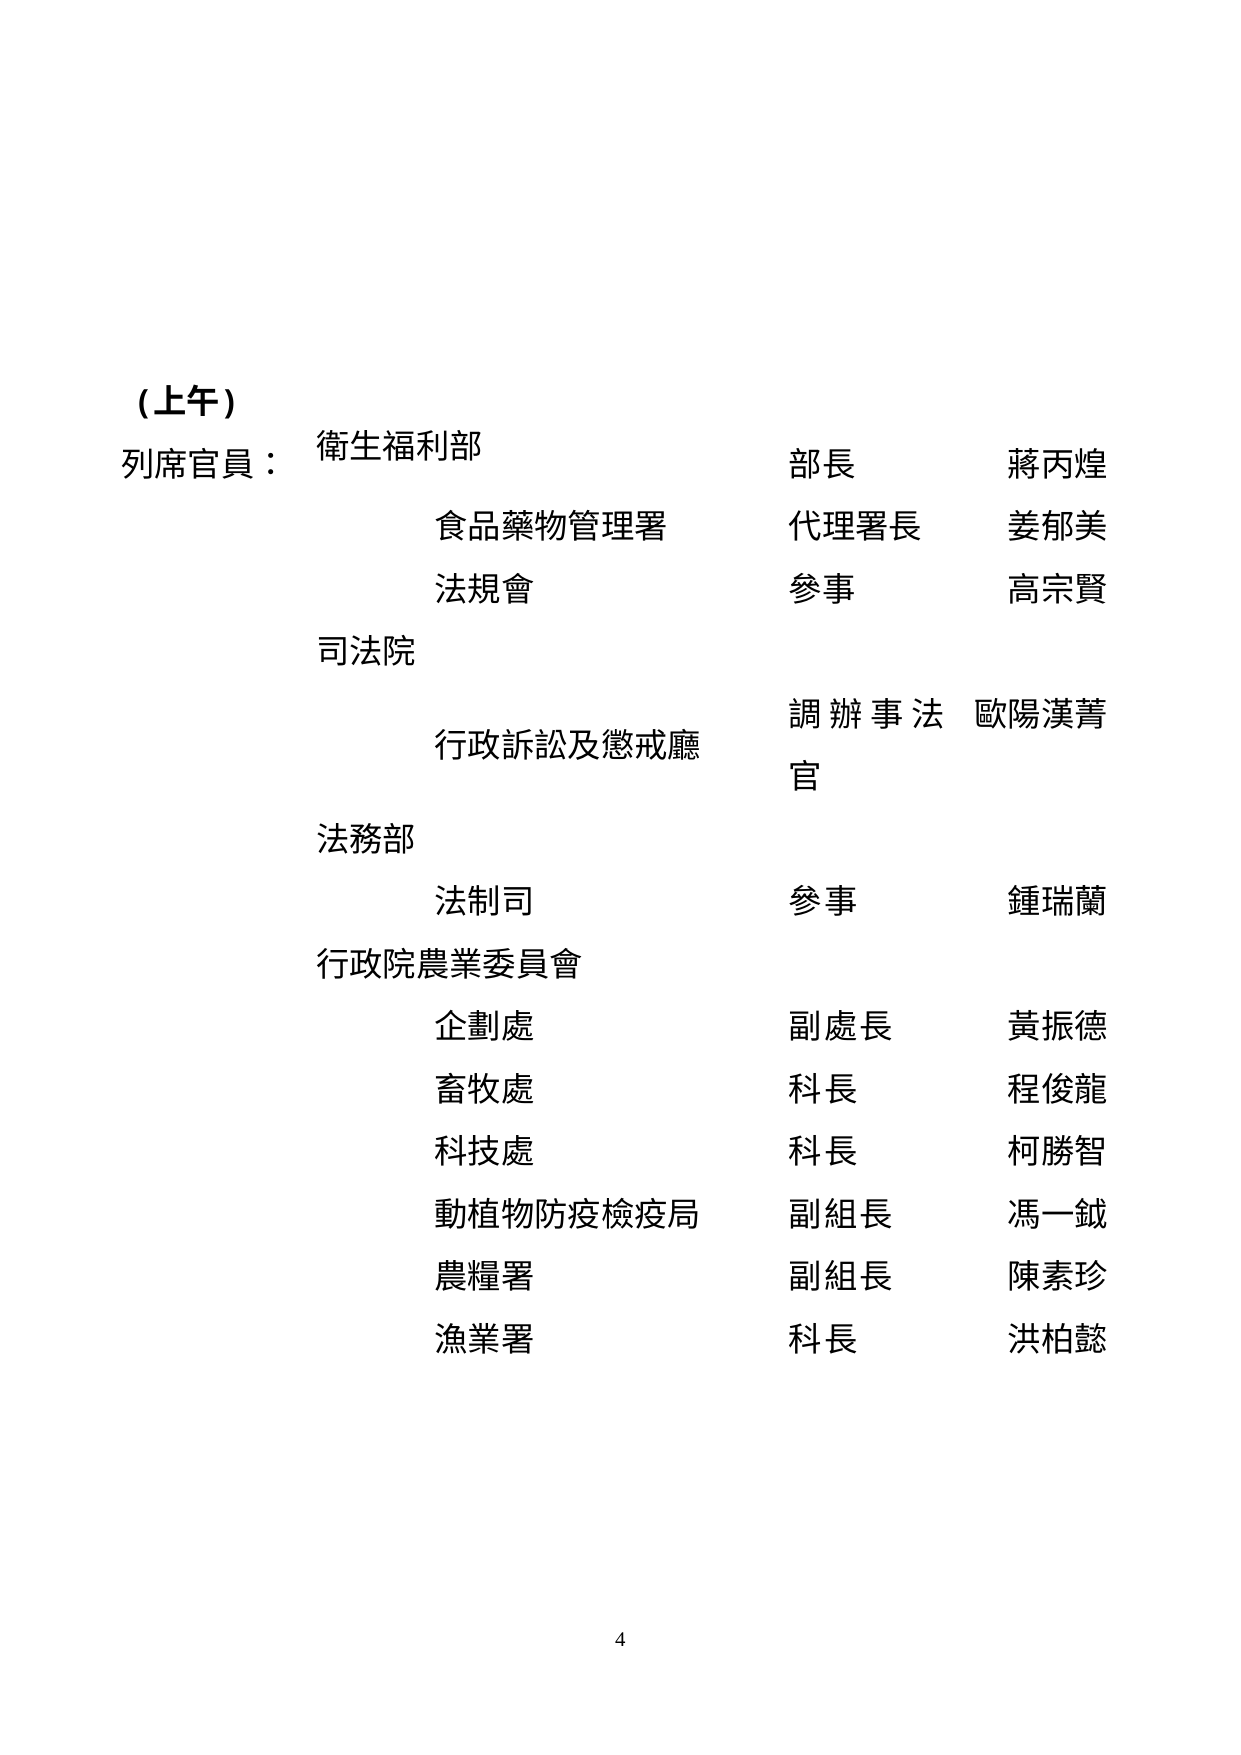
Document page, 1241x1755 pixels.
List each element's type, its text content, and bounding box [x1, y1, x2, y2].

table_cell 副處長 [786, 983, 948, 1045]
table_cell 陳素珍 [948, 1233, 1110, 1295]
table_cell [771, 670, 786, 795]
table_cell [786, 920, 948, 983]
table_cell [313, 1233, 431, 1295]
table_cell 副組長 [786, 1233, 948, 1295]
table_cell 漁業署 [431, 1295, 771, 1358]
table_cell 法規會 [431, 545, 771, 608]
table_cell 代理署長 [786, 483, 948, 545]
table_header 衛生福利部 [313, 420, 771, 483]
table_cell 洪柏懿 [948, 1295, 1110, 1358]
table_cell [771, 1295, 786, 1358]
table_cell 程俊龍 [948, 1045, 1110, 1108]
table_cell [771, 1108, 786, 1170]
table_cell 司法院 [313, 608, 771, 670]
table_cell [948, 608, 1110, 670]
table_cell 行政院農業委員會 [313, 920, 771, 983]
table_cell [313, 1045, 431, 1108]
table_cell [118, 1233, 313, 1295]
table_cell 調辦事法官 [786, 670, 948, 795]
table_header [771, 420, 786, 483]
table_cell [771, 483, 786, 545]
table_cell 食品藥物管理署 [431, 483, 771, 545]
table_cell [771, 545, 786, 608]
table_cell [771, 920, 786, 983]
table_cell 高宗賢 [948, 545, 1110, 608]
table_cell 副組長 [786, 1170, 948, 1233]
table_cell [313, 1170, 431, 1233]
table_cell 參事 [786, 858, 948, 920]
table_cell 法制司 [431, 858, 771, 920]
table_cell [118, 858, 313, 920]
table_cell 行政訴訟及懲戒廳 [431, 670, 771, 795]
table_cell [771, 608, 786, 670]
table_cell 柯勝智 [948, 1108, 1110, 1170]
table_cell [948, 920, 1110, 983]
table_cell 法務部 [313, 795, 771, 858]
table_cell 動植物防疫檢疫局 [431, 1170, 771, 1233]
table_cell [118, 608, 313, 670]
table_cell [771, 1233, 786, 1295]
table_cell [313, 1295, 431, 1358]
table_cell [786, 795, 948, 858]
table_cell 鍾瑞蘭 [948, 858, 1110, 920]
table_header 蔣丙煌 [948, 420, 1110, 483]
table_cell 馮一鉞 [948, 1170, 1110, 1233]
table_cell 科長 [786, 1108, 948, 1170]
table_cell [948, 795, 1110, 858]
table_cell [786, 608, 948, 670]
table_cell 畜牧處 [431, 1045, 771, 1108]
table_cell [118, 1295, 313, 1358]
table_cell 科長 [786, 1295, 948, 1358]
table_cell 科技處 [431, 1108, 771, 1170]
table_header 列席官員： [118, 420, 313, 483]
table_cell [771, 1045, 786, 1108]
table_cell [771, 1170, 786, 1233]
table_cell [313, 983, 431, 1045]
table_cell [771, 795, 786, 858]
table_cell [118, 920, 313, 983]
table_cell [313, 483, 431, 545]
table_cell [313, 545, 431, 608]
table_cell 企劃處 [431, 983, 771, 1045]
table_cell [118, 983, 313, 1045]
table_cell [118, 545, 313, 608]
table_cell [118, 1045, 313, 1108]
text (上午) [133, 358, 1122, 420]
table_cell 參事 [786, 545, 948, 608]
table_cell [313, 670, 431, 795]
table_header 部長 [786, 420, 948, 483]
table_cell 科長 [786, 1045, 948, 1108]
table_cell [771, 858, 786, 920]
table_cell [118, 795, 313, 858]
table_cell 歐陽漢菁 [948, 670, 1110, 795]
table_cell [118, 670, 313, 795]
table_cell [118, 1170, 313, 1233]
table_cell [313, 858, 431, 920]
table_cell 黃振德 [948, 983, 1110, 1045]
table_cell [313, 1108, 431, 1170]
table_cell 姜郁美 [948, 483, 1110, 545]
table_cell [771, 983, 786, 1045]
table_cell [118, 1108, 313, 1170]
table_cell 農糧署 [431, 1233, 771, 1295]
table_cell [118, 483, 313, 545]
